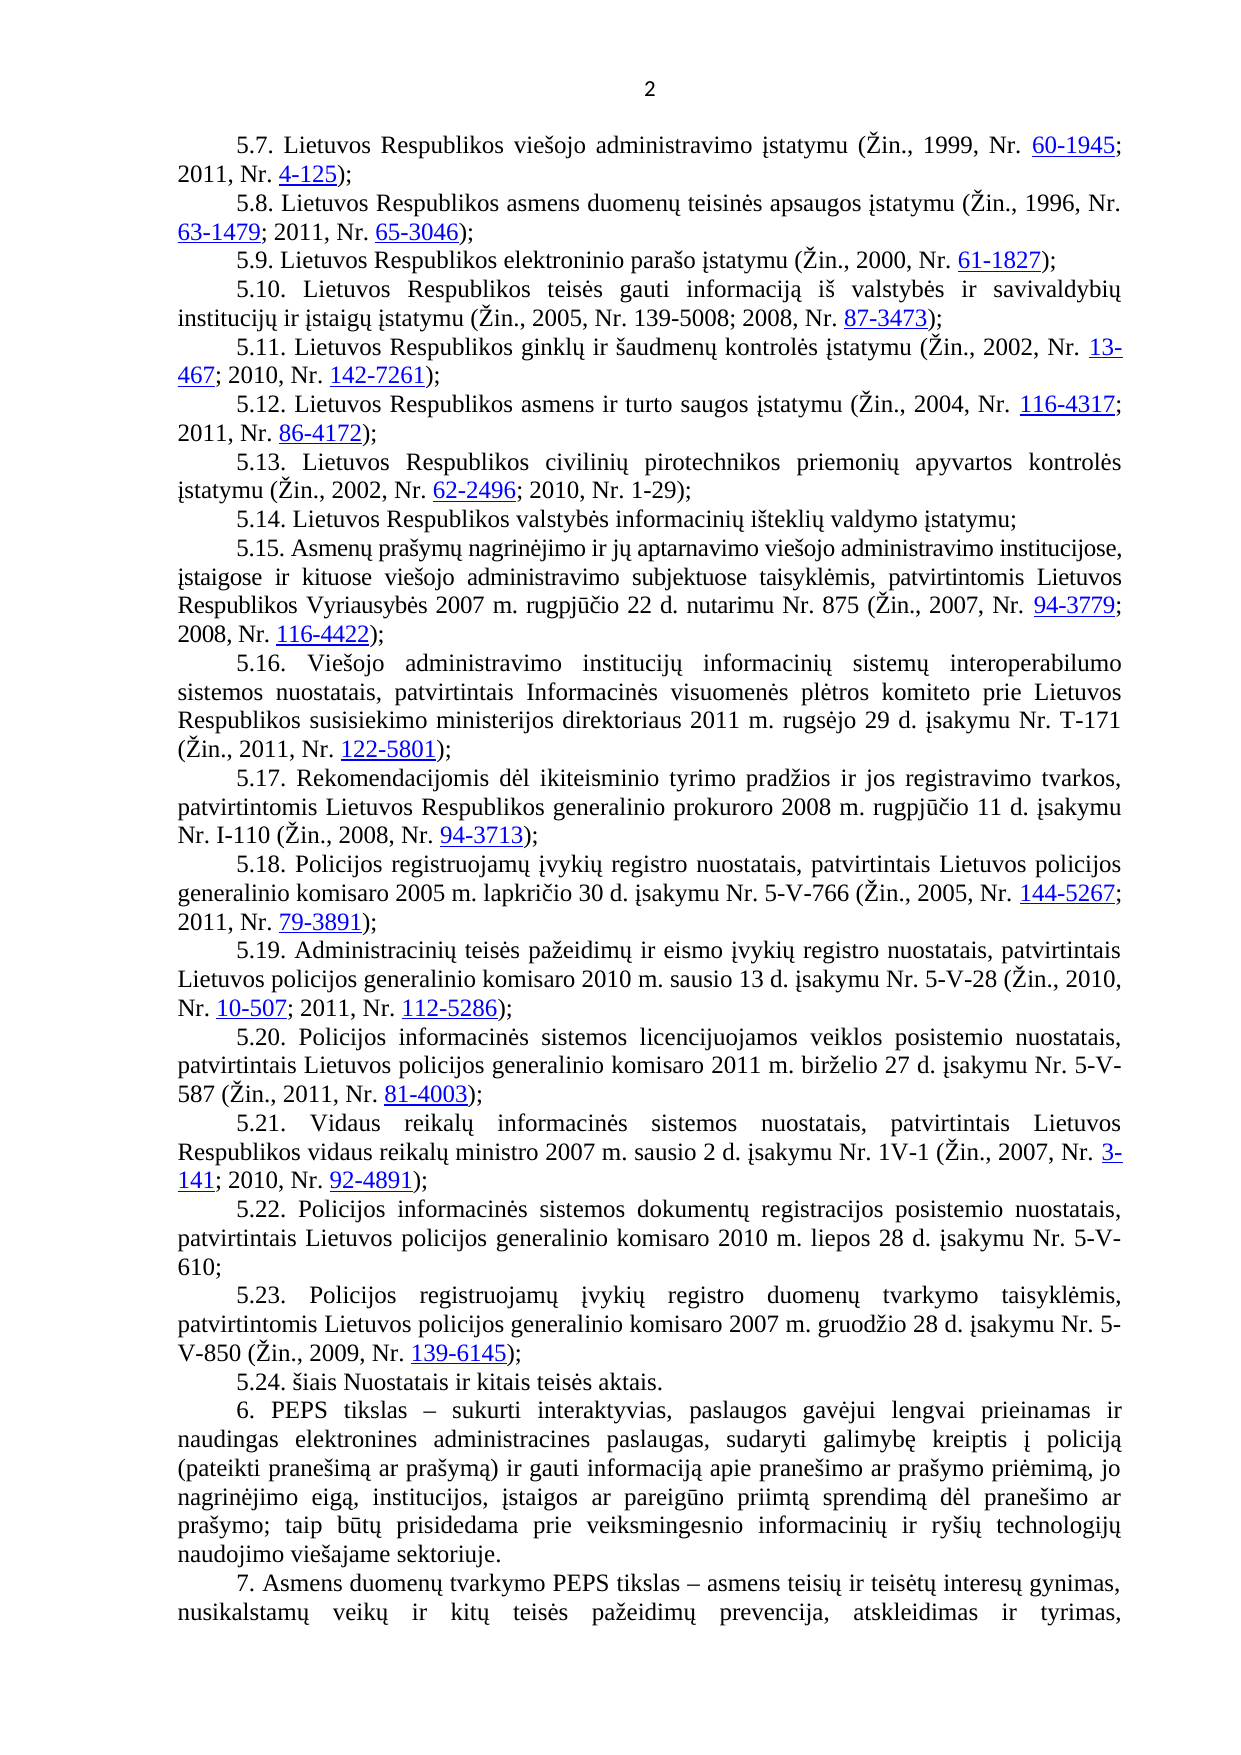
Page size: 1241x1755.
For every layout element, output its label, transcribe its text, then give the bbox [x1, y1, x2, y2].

text 5.18. Policijos registruojamų įvykių registro nuostatais, patvirtintais Lietuvos policijos generalinio komisaro 2005 m. lapkričio 30 d. įsakymu Nr. 5-V-766 (Žin., 2005, Nr. 144-5267; 2011, Nr. 79-3891); [177, 849, 1122, 936]
text 5.8. Lietuvos Respublikos asmens duomenų teisinės apsaugos įstatymu (Žin., 1996, Nr. 63-1479; 2011, Nr. 65-3046); [177, 188, 1122, 246]
text 5.7. Lietuvos Respublikos viešojo administravimo įstatymu (Žin., 1999, Nr. 60-1945; 2011, Nr. 4-125); [177, 131, 1122, 188]
text 5.10. Lietuvos Respublikos teisės gauti informaciją iš valstybės ir savivaldybių institucijų ir įstaigų įstatymu (Žin., 2005, Nr. 139-5008; 2008, Nr. 87-3473); [177, 274, 1122, 332]
text 5.23. Policijos registruojamų įvykių registro duomenų tvarkymo taisyklėmis, patvirtintomis Lietuvos policijos generalinio komisaro 2007 m. gruodžio 28 d. įsakymu Nr. 5-V-850 (Žin., 2009, Nr. 139-6145); [177, 1281, 1122, 1367]
text 5.15. Asmenų prašymų nagrinėjimo ir jų aptarnavimo viešojo administravimo institucijose, įstaigose ir kituose viešojo administravimo subjektuose taisyklėmis, patvirtintomis Lietuvos Respublikos Vyriausybės 2007 m. rugpjūčio 22 d. nutarimu Nr. 875 (Žin., 2007, Nr. 94-3779; 2008, Nr. 116-4422); [177, 533, 1122, 648]
text 5.12. Lietuvos Respublikos asmens ir turto saugos įstatymu (Žin., 2004, Nr. 116-4317; 2011, Nr. 86-4172); [177, 389, 1122, 447]
text 5.9. Lietuvos Respublikos elektroninio parašo įstatymu (Žin., 2000, Nr. 61-1827); [177, 246, 1122, 274]
text 5.20. Policijos informacinės sistemos licencijuojamos veiklos posistemio nuostatais, patvirtintais Lietuvos policijos generalinio komisaro 2011 m. birželio 27 d. įsakymu Nr. 5-V-587 (Žin., 2011, Nr. 81-4003); [177, 1022, 1122, 1108]
text 5.19. Administracinių teisės pažeidimų ir eismo įvykių registro nuostatais, patvirtintais Lietuvos policijos generalinio komisaro 2010 m. sausio 13 d. įsakymu Nr. 5-V-28 (Žin., 2010, Nr. 10-507; 2011, Nr. 112-5286); [177, 936, 1122, 1022]
text 5.22. Policijos informacinės sistemos dokumentų registracijos posistemio nuostatais, patvirtintais Lietuvos policijos generalinio komisaro 2010 m. liepos 28 d. įsakymu Nr. 5-V-610; [177, 1194, 1122, 1281]
text 5.24. šiais Nuostatais ir kitais teisės aktais. [177, 1367, 1122, 1396]
text 5.13. Lietuvos Respublikos civilinių pirotechnikos priemonių apyvartos kontrolės įstatymu (Žin., 2002, Nr. 62-2496; 2010, Nr. 1-29); [177, 447, 1122, 504]
text 6. PEPS tikslas – sukurti interaktyvias, paslaugos gavėjui lengvai prieinamas ir naudingas elektronines administracines paslaugas, sudaryti galimybę kreiptis į policiją (pateikti pranešimą ar prašymą) ir gauti informaciją apie pranešimo ar prašymo priėmimą, jo nagrinėjimo eigą, institucijos, įstaigos ar pareigūno priimtą sprendimą dėl pranešimo ar prašymo; taip būtų prisidedama prie veiksmingesnio informacinių ir ryšių technologijų naudojimo viešajame sektoriuje. [177, 1396, 1122, 1568]
text 5.21. Vidaus reikalų informacinės sistemos nuostatais, patvirtintais Lietuvos Respublikos vidaus reikalų ministro 2007 m. sausio 2 d. įsakymu Nr. 1V-1 (Žin., 2007, Nr. 3-141; 2010, Nr. 92-4891); [177, 1108, 1122, 1194]
text 5.11. Lietuvos Respublikos ginklų ir šaudmenų kontrolės įstatymu (Žin., 2002, Nr. 13-467; 2010, Nr. 142-7261); [177, 332, 1122, 389]
text 5.16. Viešojo administravimo institucijų informacinių sistemų interoperabilumo sistemos nuostatais, patvirtintais Informacinės visuomenės plėtros komiteto prie Lietuvos Respublikos susisiekimo ministerijos direktoriaus 2011 m. rugsėjo 29 d. įsakymu Nr. T-171 (Žin., 2011, Nr. 122-5801); [177, 648, 1122, 763]
text 5.14. Lietuvos Respublikos valstybės informacinių išteklių valdymo įstatymu; [177, 504, 1122, 533]
text 5.17. Rekomendacijomis dėl ikiteisminio tyrimo pradžios ir jos registravimo tvarkos, patvirtintomis Lietuvos Respublikos generalinio prokuroro 2008 m. rugpjūčio 11 d. įsakymu Nr. I-110 (Žin., 2008, Nr. 94-3713); [177, 763, 1122, 849]
text 7. Asmens duomenų tvarkymo PEPS tikslas – asmens teisių ir teisėtų interesų gynimas, nusikalstamų veikų ir kitų teisės pažeidimų prevencija, atskleidimas ir tyrimas, [177, 1568, 1122, 1626]
